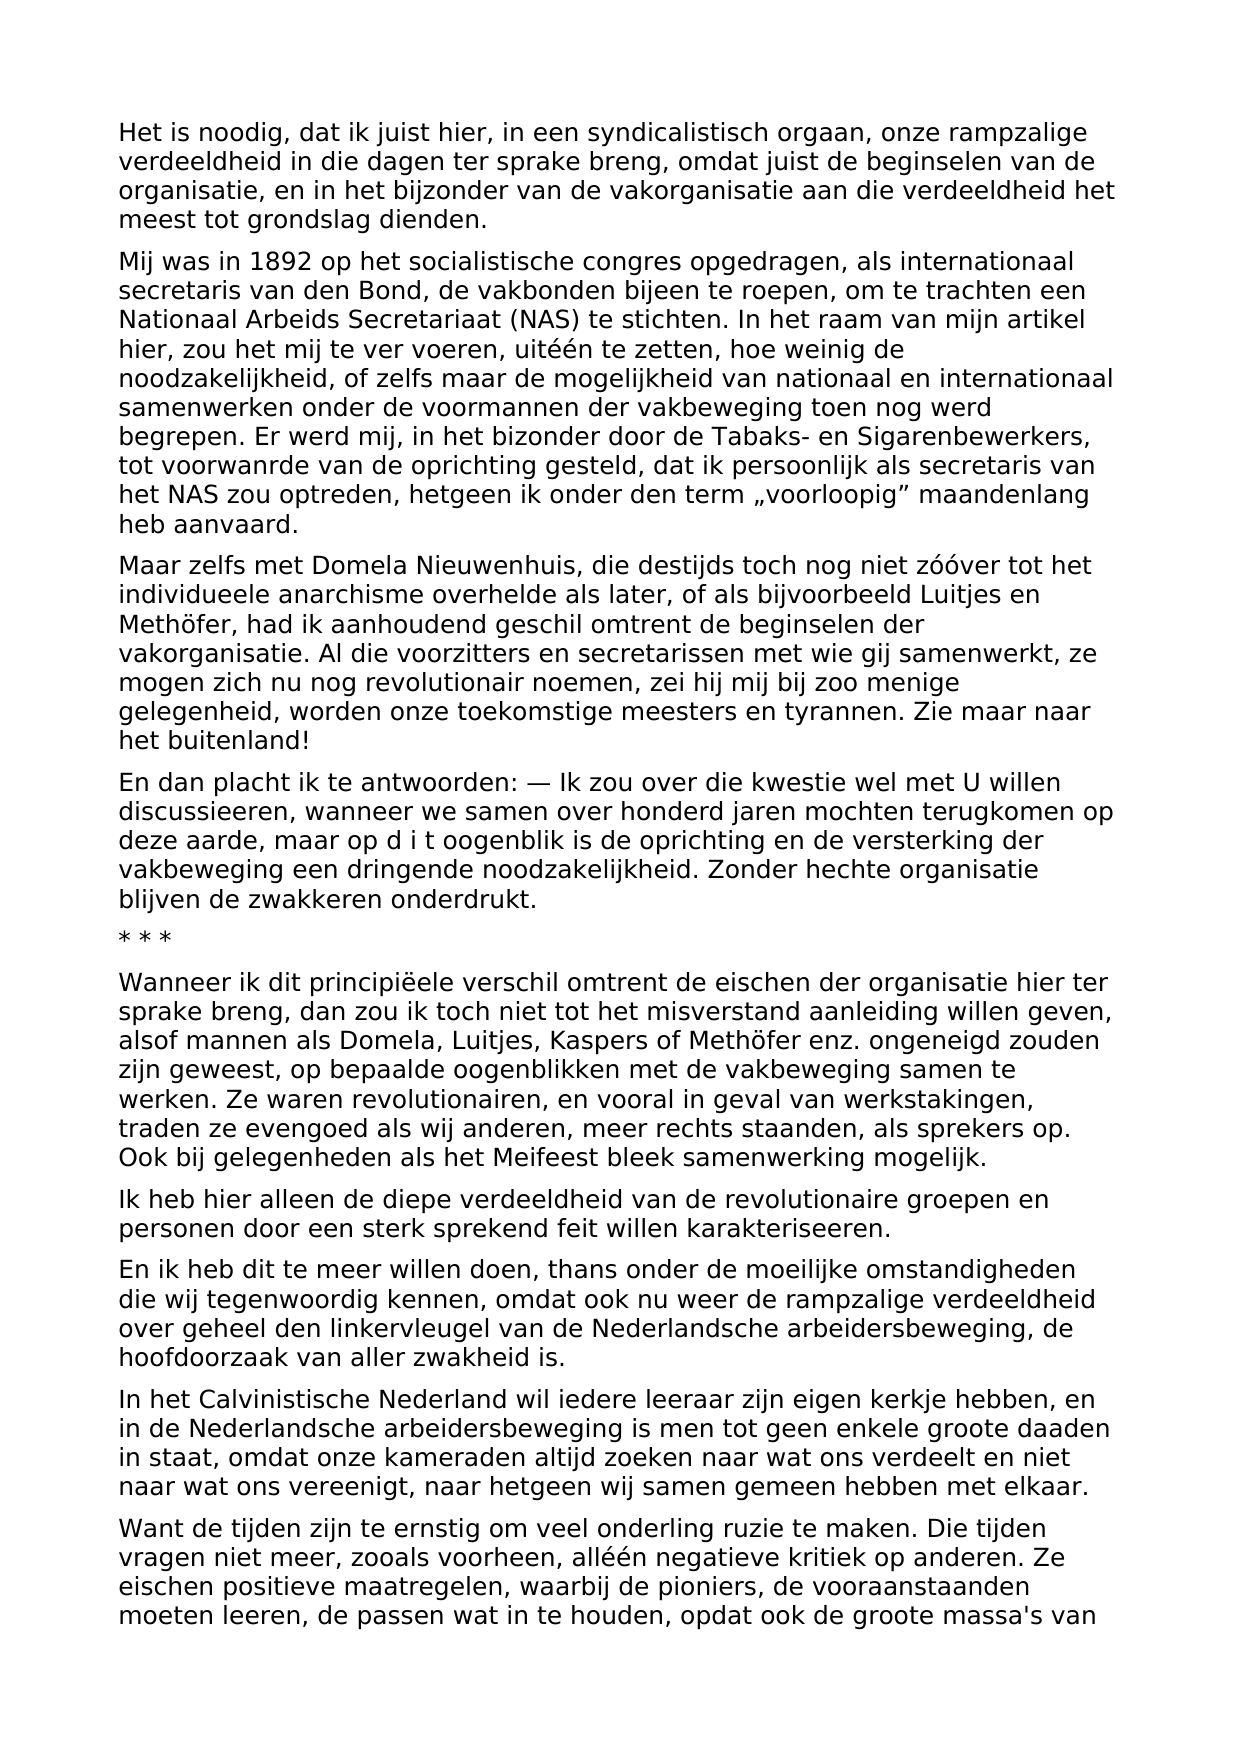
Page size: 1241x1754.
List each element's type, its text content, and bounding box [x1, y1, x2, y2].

text Het is noodig, dat ik juist hier, in een syndicalistisch orgaan, onze rampzalige verdeeldheid in die dagen ter sprake breng, omdat juist de beginselen van de organisatie, en in het bijzonder van de vakorganisatie aan die verdeeldheid het meest tot grondslag dienden. [118, 118, 1122, 235]
text * * * [118, 926, 1122, 956]
text Maar zelfs met Domela Nieuwenhuis, die destijds toch nog niet zóóver tot het individueele anarchisme overhelde als later, of als bijvoorbeeld Luitjes en Methöfer, had ik aanhoudend geschil omtrent de beginselen der vakorganisatie. Al die voorzitters en secretarissen met wie gij samenwerkt, ze mogen zich nu nog revolutionair noemen, zei hij mij bij zoo menige gelegenheid, worden onze toekomstige meesters en tyrannen. Zie maar naar het buitenland! [118, 551, 1122, 756]
text In het Calvinistische Nederland wil iedere leeraar zijn eigen kerkje hebben, en in de Nederlandsche arbeidersbeweging is men tot geen enkele groote daaden in staat, omdat onze kameraden altijd zoeken naar wat ons verdeelt en niet naar wat ons vereenigt, naar hetgeen wij samen gemeen hebben met elkaar. [118, 1385, 1122, 1501]
text Wanneer ik dit principiëele verschil omtrent de eischen der organisatie hier ter sprake breng, dan zou ik toch niet tot het misverstand aanleiding willen geven, alsof mannen als Domela, Luitjes, Kaspers of Methöfer enz. ongeneigd zouden zijn geweest, op bepaalde oogenblikken met de vakbeweging samen te werken. Ze waren revolutionairen, en vooral in geval van werkstakingen, traden ze evengoed als wij anderen, meer rechts staanden, als sprekers op. Ook bij gelegenheden als het Meifeest bleek samenwerking mogelijk. [118, 968, 1122, 1172]
text En ik heb dit te meer willen doen, thans onder de moeilijke omstandigheden die wij tegenwoordig kennen, omdat ook nu weer de rampzalige verdeeldheid over geheel den linkervleugel van de Nederlandsche arbeidersbeweging, de hoofdoorzaak van aller zwakheid is. [118, 1256, 1122, 1372]
text Want de tijden zijn te ernstig om veel onderling ruzie te maken. Die tijden vragen niet meer, zooals voorheen, alléén negatieve kritiek op anderen. Ze eischen positieve maatregelen, waarbij de pioniers, de vooraanstaanden moeten leeren, de passen wat in te houden, opdat ook de groote massa's van [118, 1514, 1122, 1631]
text Mij was in 1892 op het socialistische congres opgedragen, als internationaal secretaris van den Bond, de vakbonden bijeen te roepen, om te trachten een Nationaal Arbeids Secretariaat (NAS) te stichten. In het raam van mijn artikel hier, zou het mij te ver voeren, uitéén te zetten, hoe weinig de noodzakelijkheid, of zelfs maar de mogelijkheid van nationaal en internationaal samenwerken onder de voormannen der vakbeweging toen nog werd begrepen. Er werd mij, in het bizonder door de Tabaks- en Sigarenbewerkers, tot voorwanrde van de oprichting gesteld, dat ik persoonlijk als secretaris van het NAS zou optreden, hetgeen ik onder den term „voorloopig” maandenlang heb aanvaard. [118, 247, 1122, 539]
text En dan placht ik te antwoorden: — Ik zou over die kwestie wel met U willen discussieeren, wanneer we samen over honderd jaren mochten terugkomen op deze aarde, maar op d i t oogenblik is de oprichting en de versterking der vakbeweging een dringende noodzakelijkheid. Zonder hechte organisatie blijven de zwakkeren onderdrukt. [118, 768, 1122, 914]
text Ik heb hier alleen de diepe verdeeldheid van de revolutionaire groepen en personen door een sterk sprekend feit willen karakteriseeren. [118, 1185, 1122, 1243]
